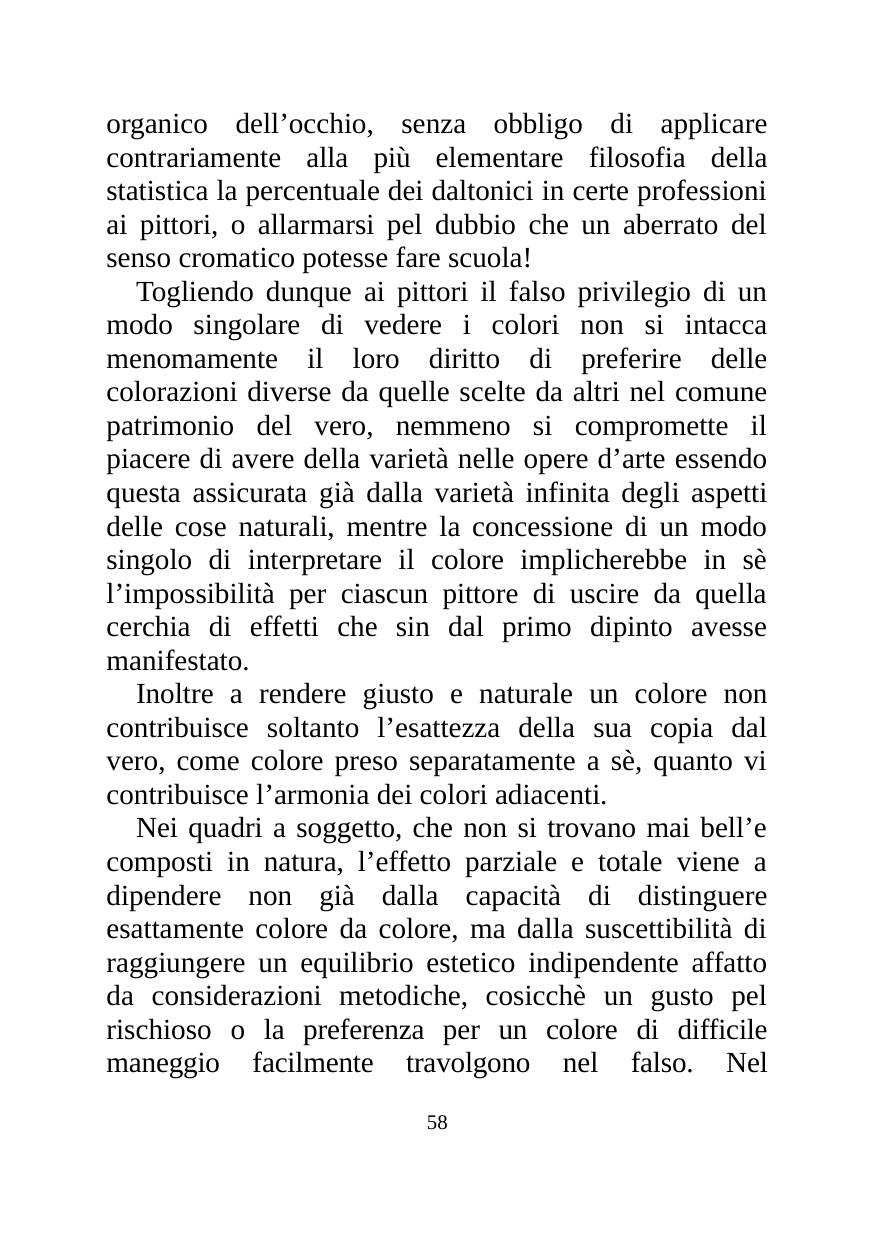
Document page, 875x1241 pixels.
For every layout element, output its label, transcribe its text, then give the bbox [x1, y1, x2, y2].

text Nei quadri a soggetto, che non si trovano mai bell’e composti in natura, l’effetto parziale e totale viene a dipendere non già dalla capacità di distinguere esattamente colore da colore, ma dalla suscettibilità di raggiungere un equilibrio estetico indipendente affatto da considerazioni metodiche, cosicchè un gusto pel rischioso o la preferenza per un colore di difficile maneggio facilmente travolgono nel falso. Nel [106, 811, 768, 1079]
text Togliendo dunque ai pittori il falso privilegio di un modo singolare di vedere i colori non si intacca menomamente il loro diritto di preferire delle colorazioni diverse da quelle scelte da altri nel comune patrimonio del vero, nemmeno si compromette il piacere di avere della varietà nelle opere d’arte essendo questa assicurata già dalla varietà infinita degli aspetti delle cose naturali, mentre la concessione di un modo singolo di interpretare il colore implicherebbe in sè l’impossibilità per ciascun pittore di uscire da quella cerchia di effetti che sin dal primo dipinto avesse manifestato. [106, 274, 768, 676]
text organico dell’occhio, senza obbligo di applicare contrariamente alla più elementare filosofia della statistica la percentuale dei daltonici in certe professioni ai pittori, o allarmarsi pel dubbio che un aberrato del senso cromatico potesse fare scuola! [106, 106, 768, 274]
text Inoltre a rendere giusto e naturale un colore non contribuisce soltanto l’esattezza della sua copia dal vero, come colore preso separatamente a sè, quanto vi contribuisce l’armonia dei colori adiacenti. [106, 676, 768, 811]
